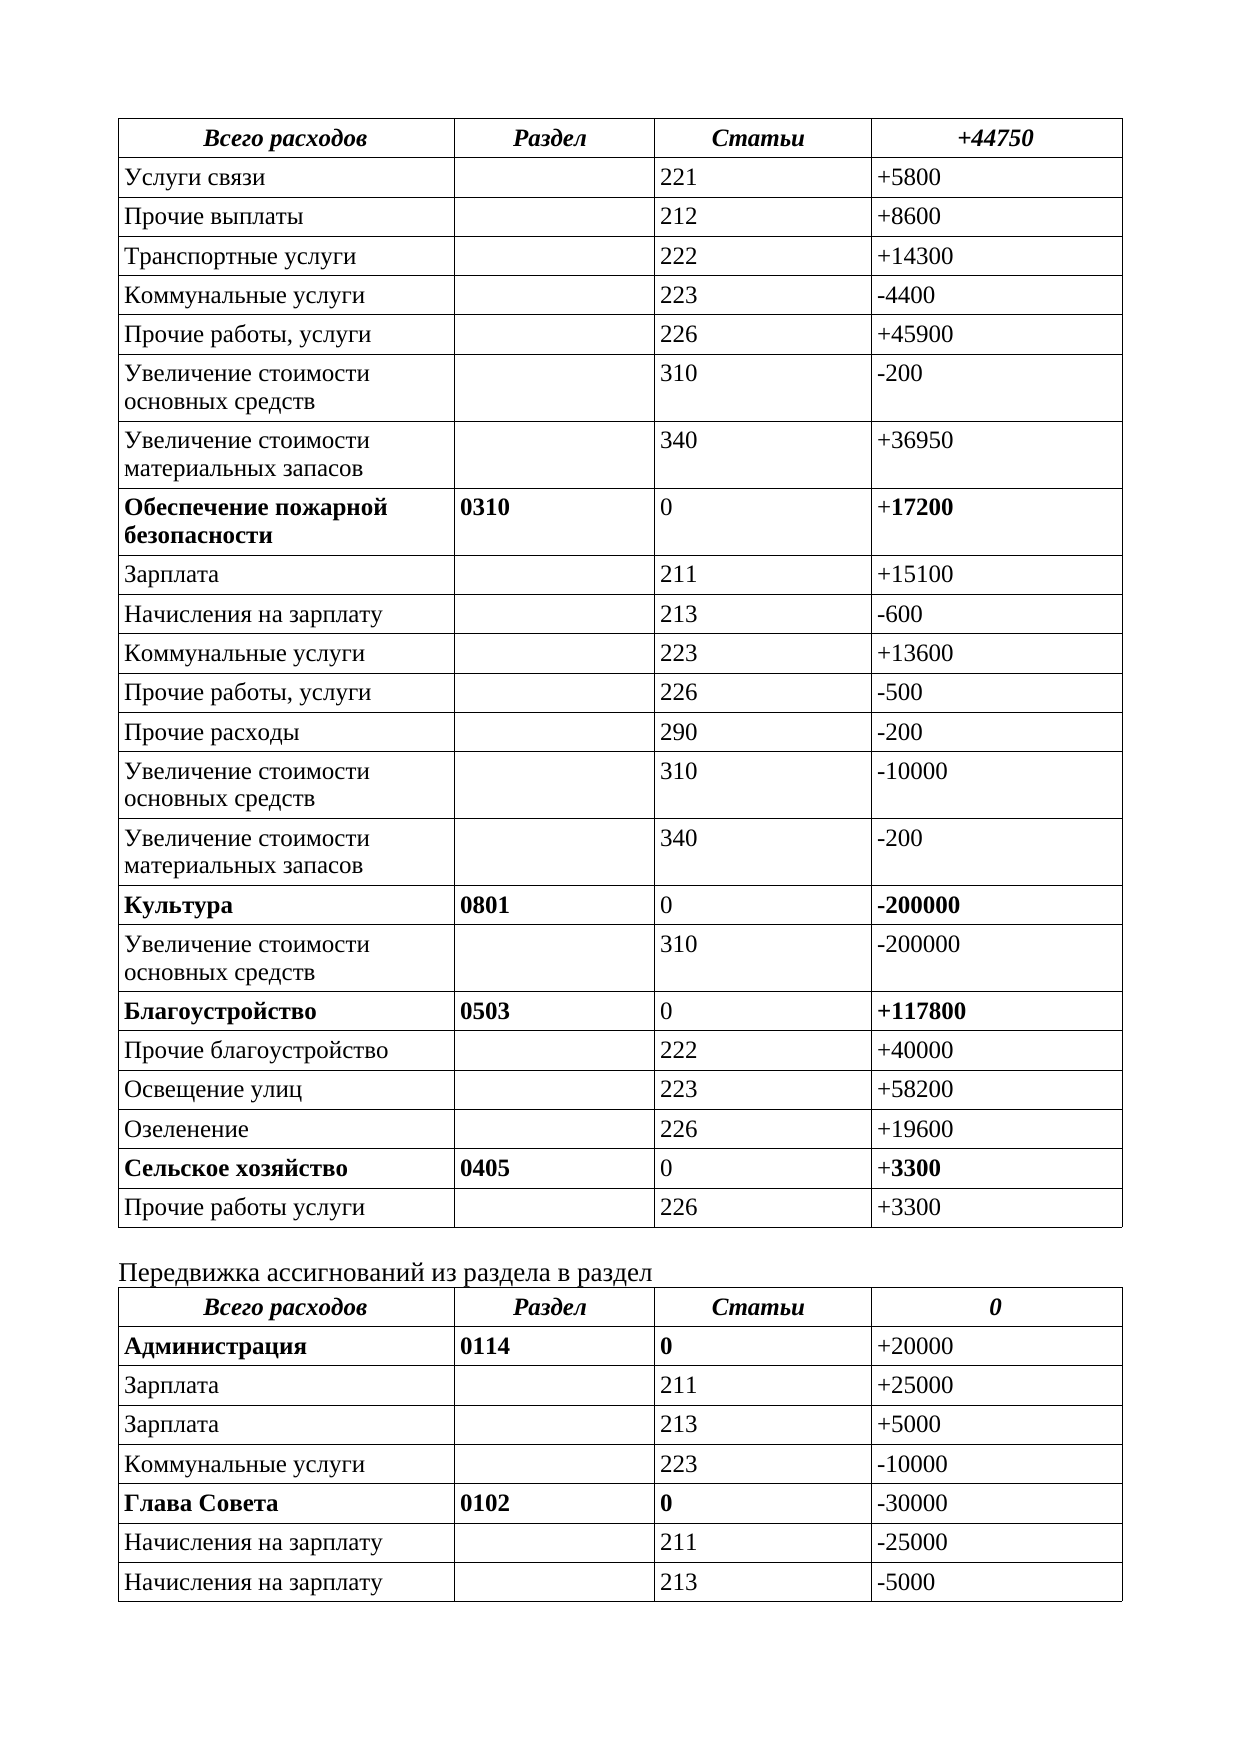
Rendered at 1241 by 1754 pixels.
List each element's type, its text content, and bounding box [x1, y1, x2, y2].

table_cell +25000 [872, 1366, 1122, 1405]
table_cell 0310 [455, 489, 654, 555]
table_cell 211 [655, 1366, 871, 1405]
table_cell +15100 [872, 556, 1122, 594]
table_cell [455, 1031, 654, 1070]
table_cell 0 [655, 1484, 871, 1523]
table_cell 0114 [455, 1327, 654, 1365]
table_cell Прочие выплаты [119, 198, 454, 236]
table_cell 0102 [455, 1484, 654, 1523]
table_cell Услуги связи [119, 158, 454, 197]
table_cell Прочие работы услуги [119, 1189, 454, 1227]
table_header Раздел [455, 1288, 654, 1326]
table_cell 213 [655, 1563, 871, 1601]
table_cell 226 [655, 1110, 871, 1148]
table_cell 0 [655, 489, 871, 555]
table_cell Освещение улиц [119, 1071, 454, 1109]
table_cell Глава Совета [119, 1484, 454, 1523]
table_cell 340 [655, 819, 871, 885]
table_cell 226 [655, 315, 871, 354]
table_cell Начисления на зарплату [119, 595, 454, 633]
table_cell Увеличение стоимости материальных запасов [119, 422, 454, 488]
text Передвижка ассигнований из раздела в раздел [118, 1257, 1122, 1287]
table_cell +13600 [872, 634, 1122, 673]
table_cell +20000 [872, 1327, 1122, 1365]
table_cell Прочие благоустройство [119, 1031, 454, 1070]
table_cell -25000 [872, 1524, 1122, 1562]
table_cell [455, 198, 654, 236]
table_cell Сельское хозяйство [119, 1149, 454, 1188]
table_header Всего расходов [119, 119, 454, 157]
table_cell Увеличение стоимости материальных запасов [119, 819, 454, 885]
table_cell Начисления на зарплату [119, 1563, 454, 1601]
table_cell -5000 [872, 1563, 1122, 1601]
table_cell 222 [655, 237, 871, 275]
table_cell [455, 315, 654, 354]
table_header Статьи [655, 119, 871, 157]
table_cell 310 [655, 752, 871, 818]
table_cell +3300 [872, 1189, 1122, 1227]
table_cell +14300 [872, 237, 1122, 275]
table_cell 223 [655, 1445, 871, 1483]
table_cell 0801 [455, 886, 654, 924]
table_cell -30000 [872, 1484, 1122, 1523]
table_cell -4400 [872, 276, 1122, 314]
table_cell Увеличение стоимости основных средств [119, 925, 454, 991]
table_cell [455, 1445, 654, 1483]
table_cell +5800 [872, 158, 1122, 197]
table_cell Обеспечение пожарной безопасности [119, 489, 454, 555]
table_cell [455, 237, 654, 275]
table_cell [455, 713, 654, 751]
table_cell 223 [655, 634, 871, 673]
table_cell Зарплата [119, 1406, 454, 1444]
table_cell [455, 276, 654, 314]
table_cell [455, 556, 654, 594]
table_cell +5000 [872, 1406, 1122, 1444]
table_cell 0 [655, 1149, 871, 1188]
table_cell Культура [119, 886, 454, 924]
table_cell 310 [655, 925, 871, 991]
table_cell Коммунальные услуги [119, 1445, 454, 1483]
table_cell 226 [655, 1189, 871, 1227]
table_cell 0503 [455, 992, 654, 1030]
table_cell [455, 1189, 654, 1227]
table_cell Озеленение [119, 1110, 454, 1148]
table_header 0 [872, 1288, 1122, 1326]
table_cell 223 [655, 1071, 871, 1109]
table_cell -200000 [872, 886, 1122, 924]
table_cell [455, 1524, 654, 1562]
table_cell -600 [872, 595, 1122, 633]
table_cell -200000 [872, 925, 1122, 991]
table_cell 0 [655, 992, 871, 1030]
table_cell Прочие работы, услуги [119, 315, 454, 354]
table_cell 226 [655, 674, 871, 712]
table_cell 211 [655, 1524, 871, 1562]
table_cell 212 [655, 198, 871, 236]
table_cell +17200 [872, 489, 1122, 555]
table_cell 340 [655, 422, 871, 488]
table_cell -500 [872, 674, 1122, 712]
table_header +44750 [872, 119, 1122, 157]
table_cell Зарплата [119, 1366, 454, 1405]
table_header Всего расходов [119, 1288, 454, 1326]
table_cell [455, 925, 654, 991]
table_cell 213 [655, 595, 871, 633]
table_cell Зарплата [119, 556, 454, 594]
table_cell +40000 [872, 1031, 1122, 1070]
table_cell 290 [655, 713, 871, 751]
table_cell 222 [655, 1031, 871, 1070]
table_cell 211 [655, 556, 871, 594]
table_cell -10000 [872, 752, 1122, 818]
table_cell +45900 [872, 315, 1122, 354]
table_cell +8600 [872, 198, 1122, 236]
table_header Статьи [655, 1288, 871, 1326]
table_cell [455, 422, 654, 488]
table_cell Коммунальные услуги [119, 634, 454, 673]
table_cell [455, 1366, 654, 1405]
table_cell [455, 752, 654, 818]
table_cell [455, 819, 654, 885]
table_cell 223 [655, 276, 871, 314]
table_cell -10000 [872, 1445, 1122, 1483]
table_cell Увеличение стоимости основных средств [119, 752, 454, 818]
table_cell Благоустройство [119, 992, 454, 1030]
table_cell [455, 634, 654, 673]
table_cell Начисления на зарплату [119, 1524, 454, 1562]
table_cell 213 [655, 1406, 871, 1444]
table_cell [455, 158, 654, 197]
table_cell [455, 355, 654, 421]
table_cell [455, 674, 654, 712]
table_cell 0 [655, 1327, 871, 1365]
table_cell [455, 595, 654, 633]
table_cell +3300 [872, 1149, 1122, 1188]
table_cell 0 [655, 886, 871, 924]
table_cell 310 [655, 355, 871, 421]
table_cell [455, 1110, 654, 1148]
table_cell Администрация [119, 1327, 454, 1365]
table_cell 0405 [455, 1149, 654, 1188]
table_cell 221 [655, 158, 871, 197]
table_cell +19600 [872, 1110, 1122, 1148]
table_cell +117800 [872, 992, 1122, 1030]
table_cell Транспортные услуги [119, 237, 454, 275]
table_cell [455, 1563, 654, 1601]
table_cell Прочие работы, услуги [119, 674, 454, 712]
table_cell -200 [872, 713, 1122, 751]
table_cell Прочие расходы [119, 713, 454, 751]
table_cell -200 [872, 355, 1122, 421]
table_cell Коммунальные услуги [119, 276, 454, 314]
table_cell -200 [872, 819, 1122, 885]
table_cell [455, 1406, 654, 1444]
table_header Раздел [455, 119, 654, 157]
table_cell Увеличение стоимости основных средств [119, 355, 454, 421]
table_cell [455, 1071, 654, 1109]
table_cell +58200 [872, 1071, 1122, 1109]
table_cell +36950 [872, 422, 1122, 488]
